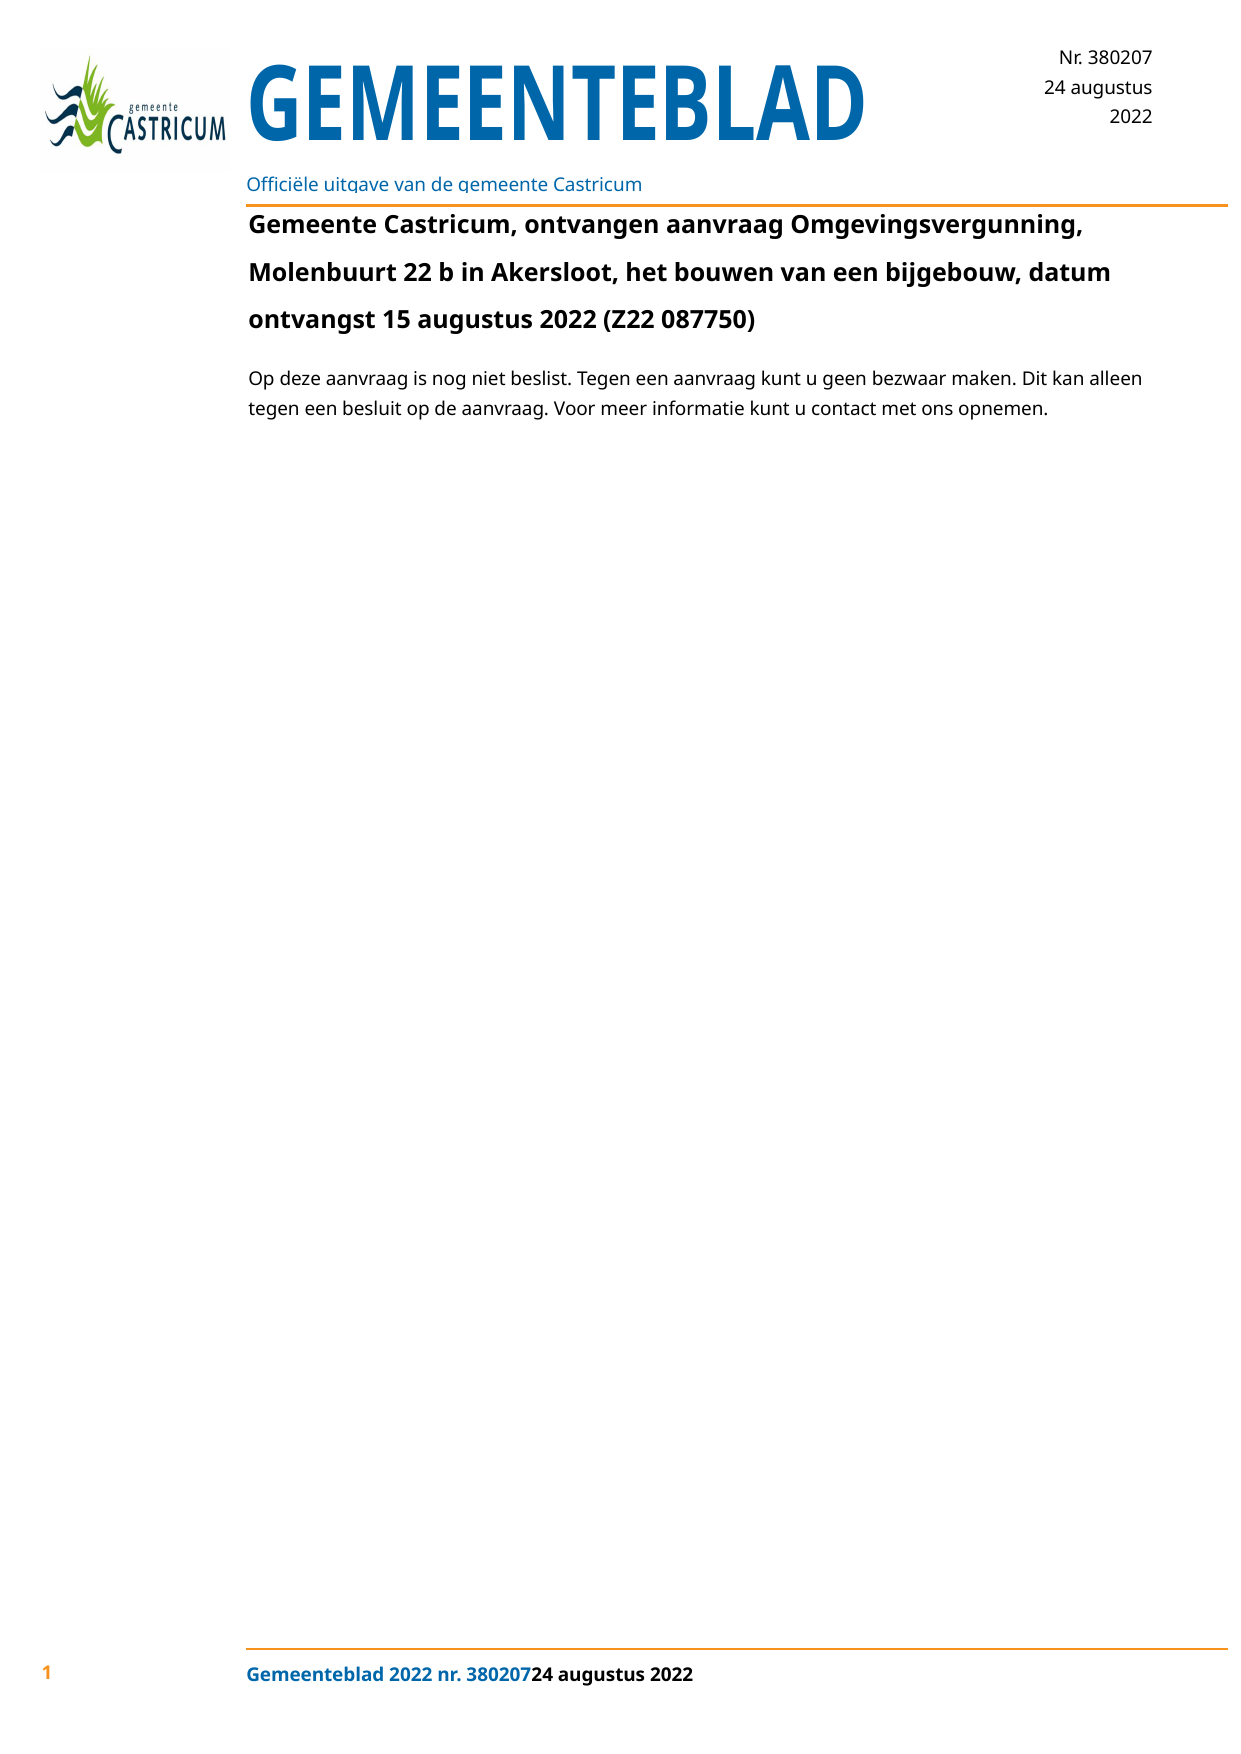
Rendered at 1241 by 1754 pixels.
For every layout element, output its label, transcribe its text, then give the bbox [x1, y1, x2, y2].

text Op deze aanvraag is nog niet beslist. Tegen een aanvraag kunt u geen bezwaar maken. Dit kan alleen tegen een besluit op de aanvraag. Voor meer informatie kunt u contact met ons opnemen. [248, 366, 1152, 421]
text Gemeente Castricum, ontvangen aanvraag Omgevingsvergunning, Molenbuurt 22 b in Akersloot, het bouwen van een bijgebouw, datum ontvangst 15 augustus 2022 (Z22 087750) [248, 207, 1152, 336]
picture [41, 47, 231, 172]
